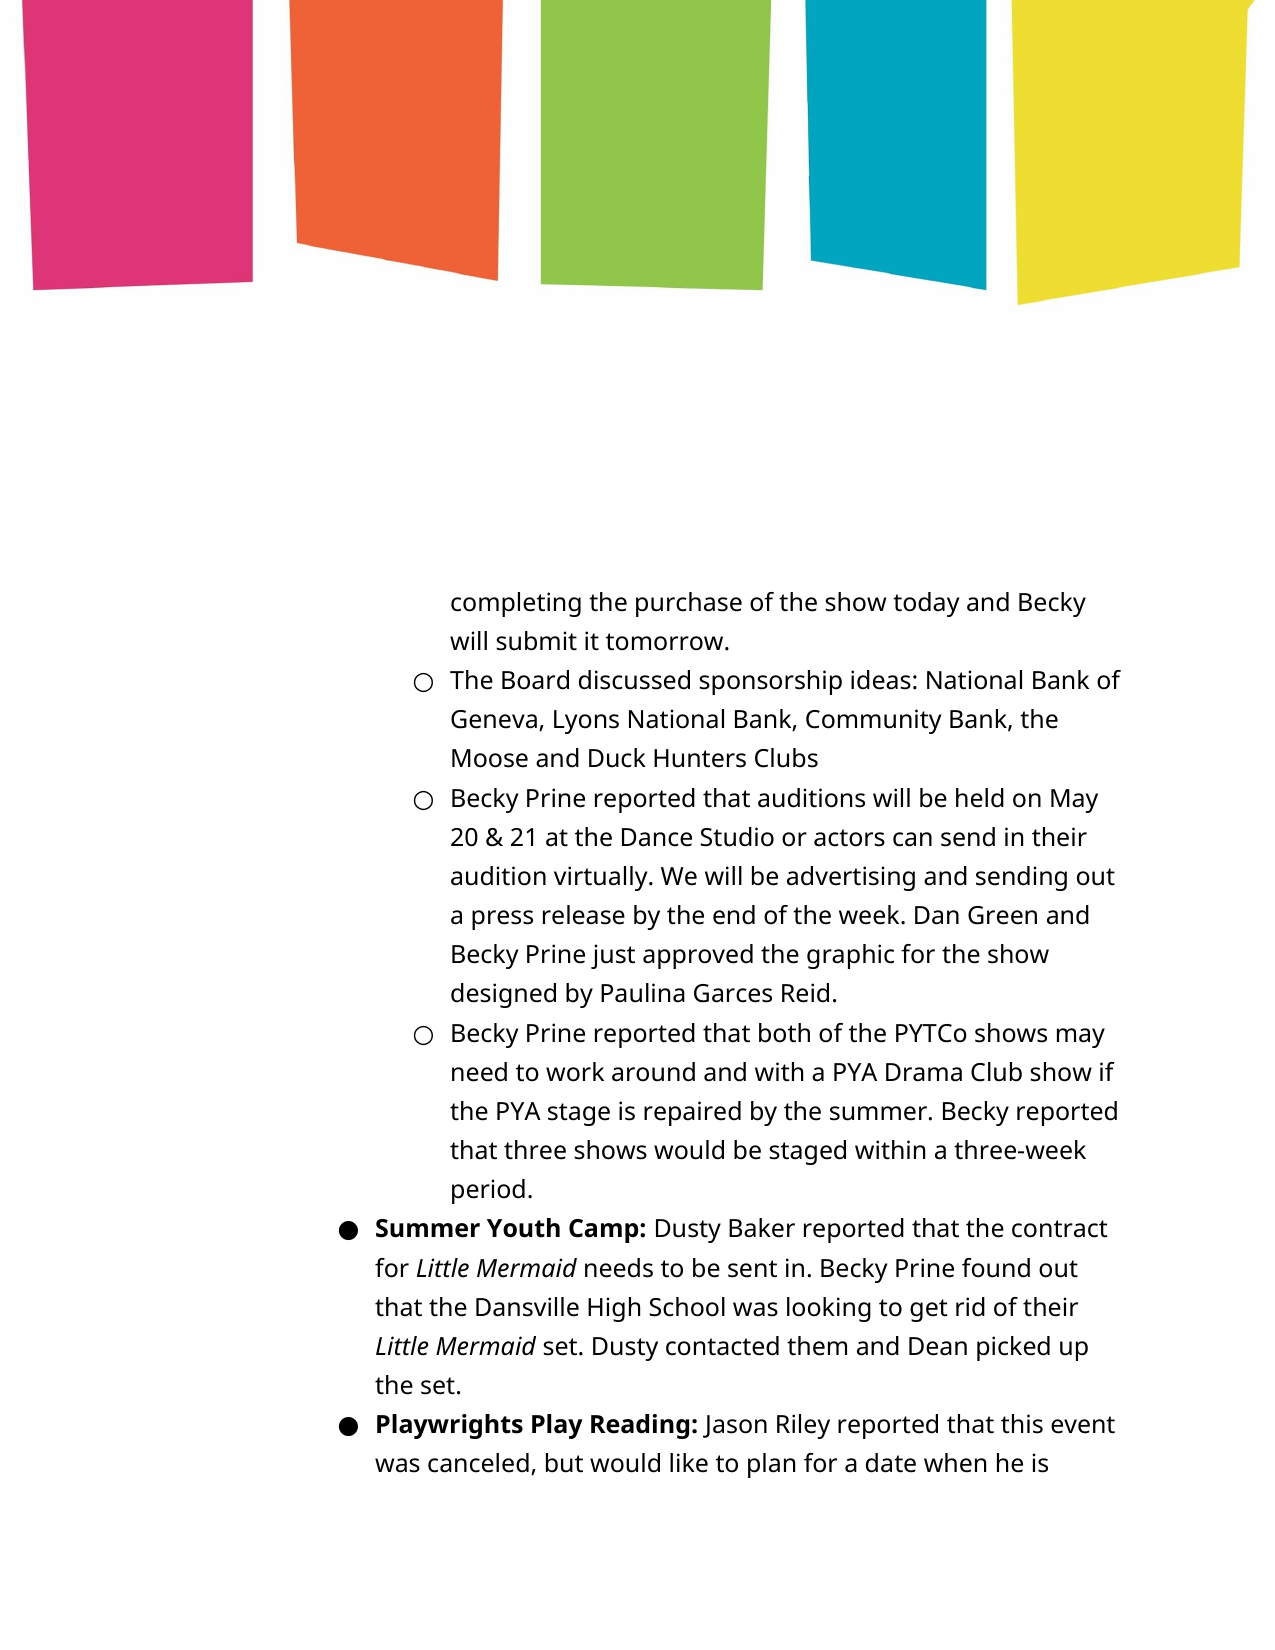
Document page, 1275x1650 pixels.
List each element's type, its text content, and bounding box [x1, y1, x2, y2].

picture [0, 0, 1275, 316]
list Becky Prine reported that auditions will be held on May 20 & 21 at the Dance Studio or actors can send in their audition virtually. We will be advertising and sending out a press release by the end of the week. Dan Green and Becky Prine just approved the graphic for the show designed by Paulina Garces Reid. [412, 780, 1125, 1010]
list The Board discussed sponsorship ideas: National Bank of Geneva, Lyons National Bank, Community Bank, the Moose and Duck Hunters Clubs [412, 663, 1125, 775]
list Summer Youth Camp: Dusty Baker reported that the contract for Little Mermaid needs to be sent in. Becky Prine found out that the Dansville High School was looking to get rid of their Little Mermaid set. Dusty contacted them and Dean picked up the set. [337, 1211, 1125, 1402]
list completing the purchase of the show today and Becky will submit it tomorrow. [412, 584, 1125, 658]
list Becky Prine reported that both of the PYTCo shows may need to work around and with a PYA Drama Club show if the PYA stage is repaired by the summer. Becky reported that three shows would be staged within a three-week period. [412, 1015, 1125, 1206]
list Playwrights Play Reading: Jason Riley reported that this event was canceled, but would like to plan for a date when he is [337, 1407, 1125, 1480]
